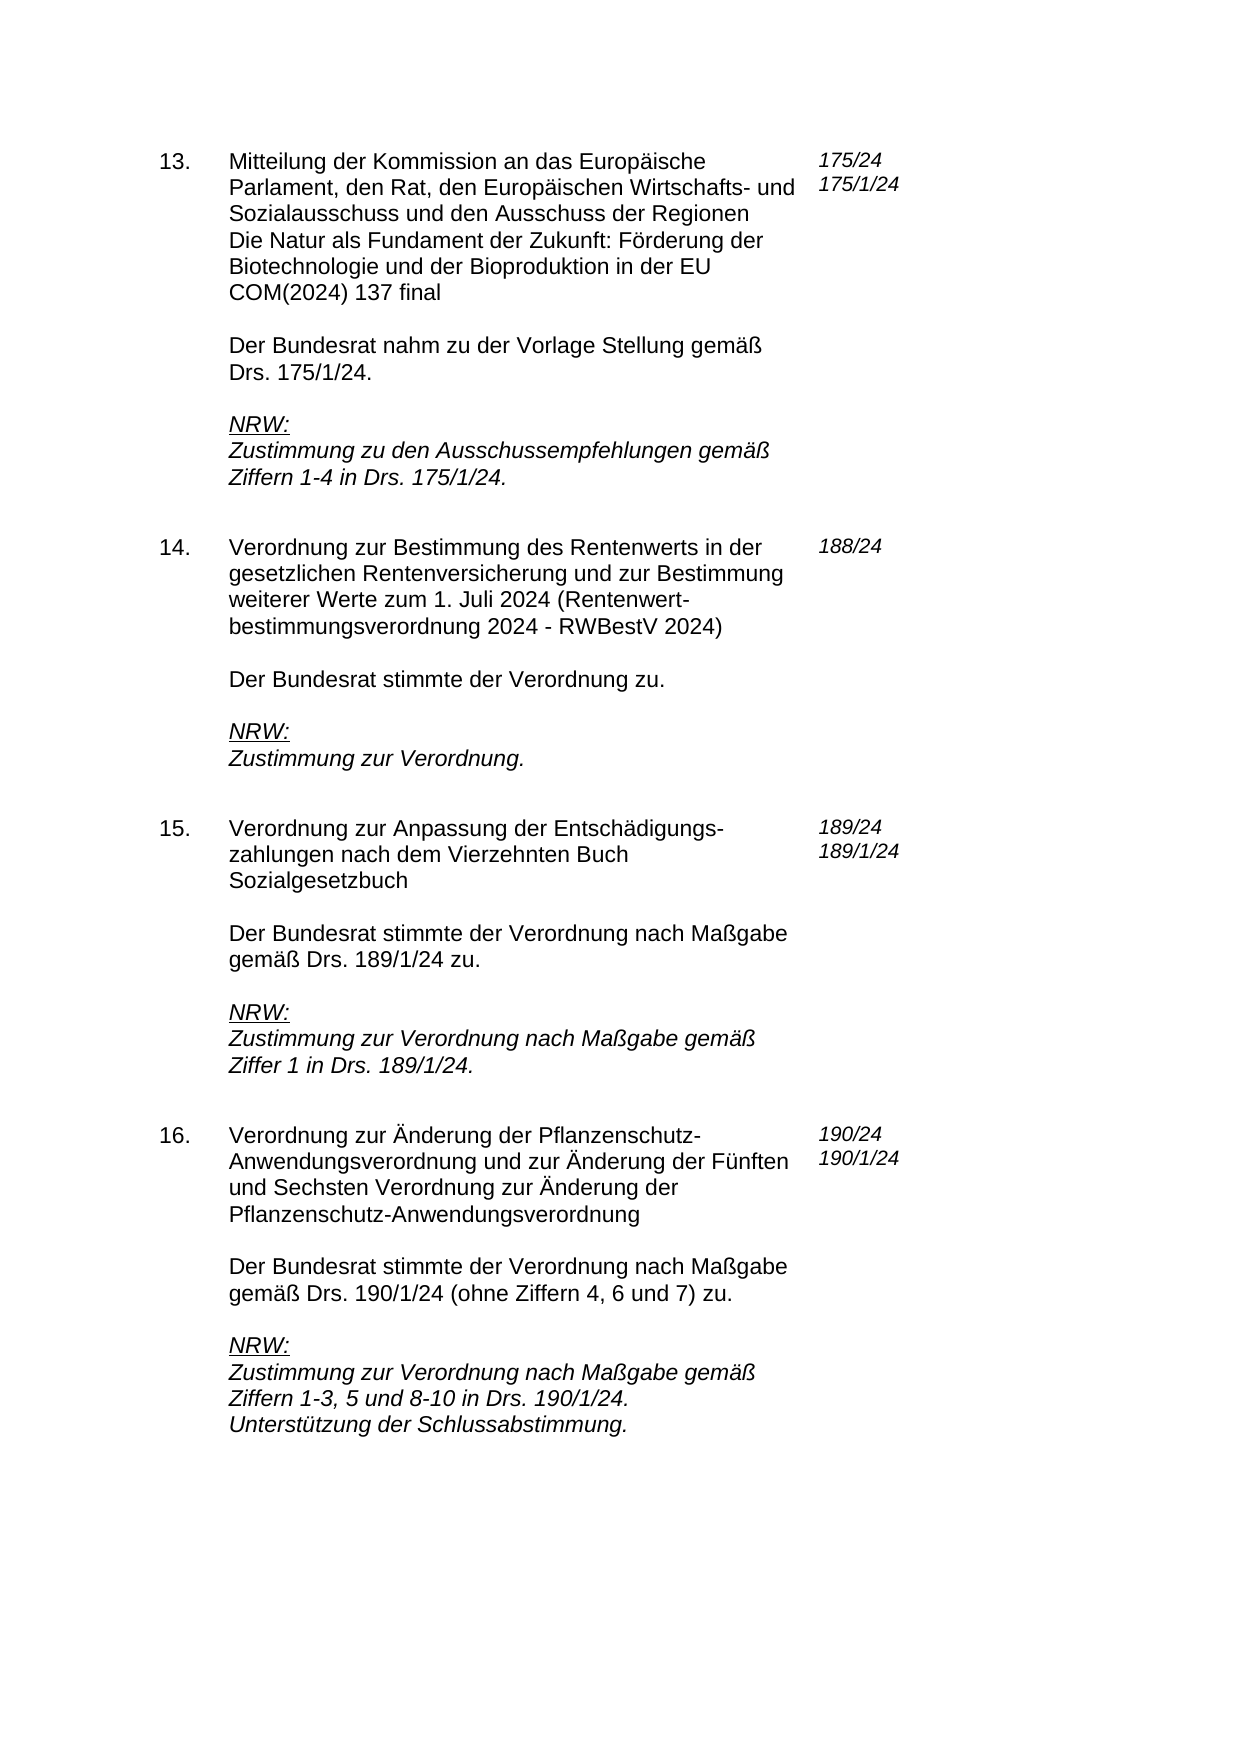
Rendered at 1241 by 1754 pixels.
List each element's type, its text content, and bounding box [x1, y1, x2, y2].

table_cell Verordnung zur Bestimmung des Rentenwerts in der gesetzlichen Rentenversicherung und zur Bestimmung weiterer Werte zum 1. Juli 2024 (Rentenwert­bestimmungsverordnung 2024 - RWBestV 2024) Der Bundesrat stimmte der Verordnung zu. NRW: Zustimmung zur Verordnung. [217, 534, 807, 814]
table_cell 15. [148, 815, 217, 1122]
table_cell Mitteilung der Kommission an das Europäische Parlament, den Rat, den Europäischen Wirtschafts- und Sozialausschuss und den Ausschuss der Regionen Die Natur als Fundament der Zukunft: Förderung der Biotechnologie und der Bioproduktion in der EU COM(2024) 137 final Der Bundesrat nahm zu der Vorlage Stellung gemäß Drs. 175/1/24. NRW: Zustimmung zu den Ausschussempfehlungen gemäß Ziffern 1-4 in Drs. 175/1/24. [217, 148, 807, 534]
table_cell 14. [148, 534, 217, 814]
table_cell 189/24 189/1/24 [807, 815, 956, 1122]
table_cell 175/24 175/1/24 [807, 148, 956, 534]
table_cell 16. [148, 1122, 217, 1481]
table_cell Verordnung zur Anpassung der Entschädigungs­zahlungen nach dem Vierzehnten Buch Sozialgesetzbuch Der Bundesrat stimmte der Verordnung nach Maßgabe gemäß Drs. 189/1/24 zu. NRW: Zustimmung zur Verordnung nach Maßgabe gemäß Ziffer 1 in Drs. 189/1/24. [217, 815, 807, 1122]
table_cell Verordnung zur Änderung der Pflanzenschutz-Anwendungsverordnung und zur Änderung der Fünften und Sechsten Verordnung zur Änderung der Pflanzenschutz-Anwendungsverordnung Der Bundesrat stimmte der Verordnung nach Maßgabe gemäß Drs. 190/1/24 (ohne Ziffern 4, 6 und 7) zu. NRW: Zustimmung zur Verordnung nach Maßgabe gemäß Ziffern 1-3, 5 und 8-10 in Drs. 190/1/24. Unterstützung der Schlussabstimmung. [217, 1122, 807, 1481]
table_cell 190/24 190/1/24 [807, 1122, 956, 1481]
table_cell 188/24 [807, 534, 956, 814]
table_cell 13. [148, 148, 217, 534]
